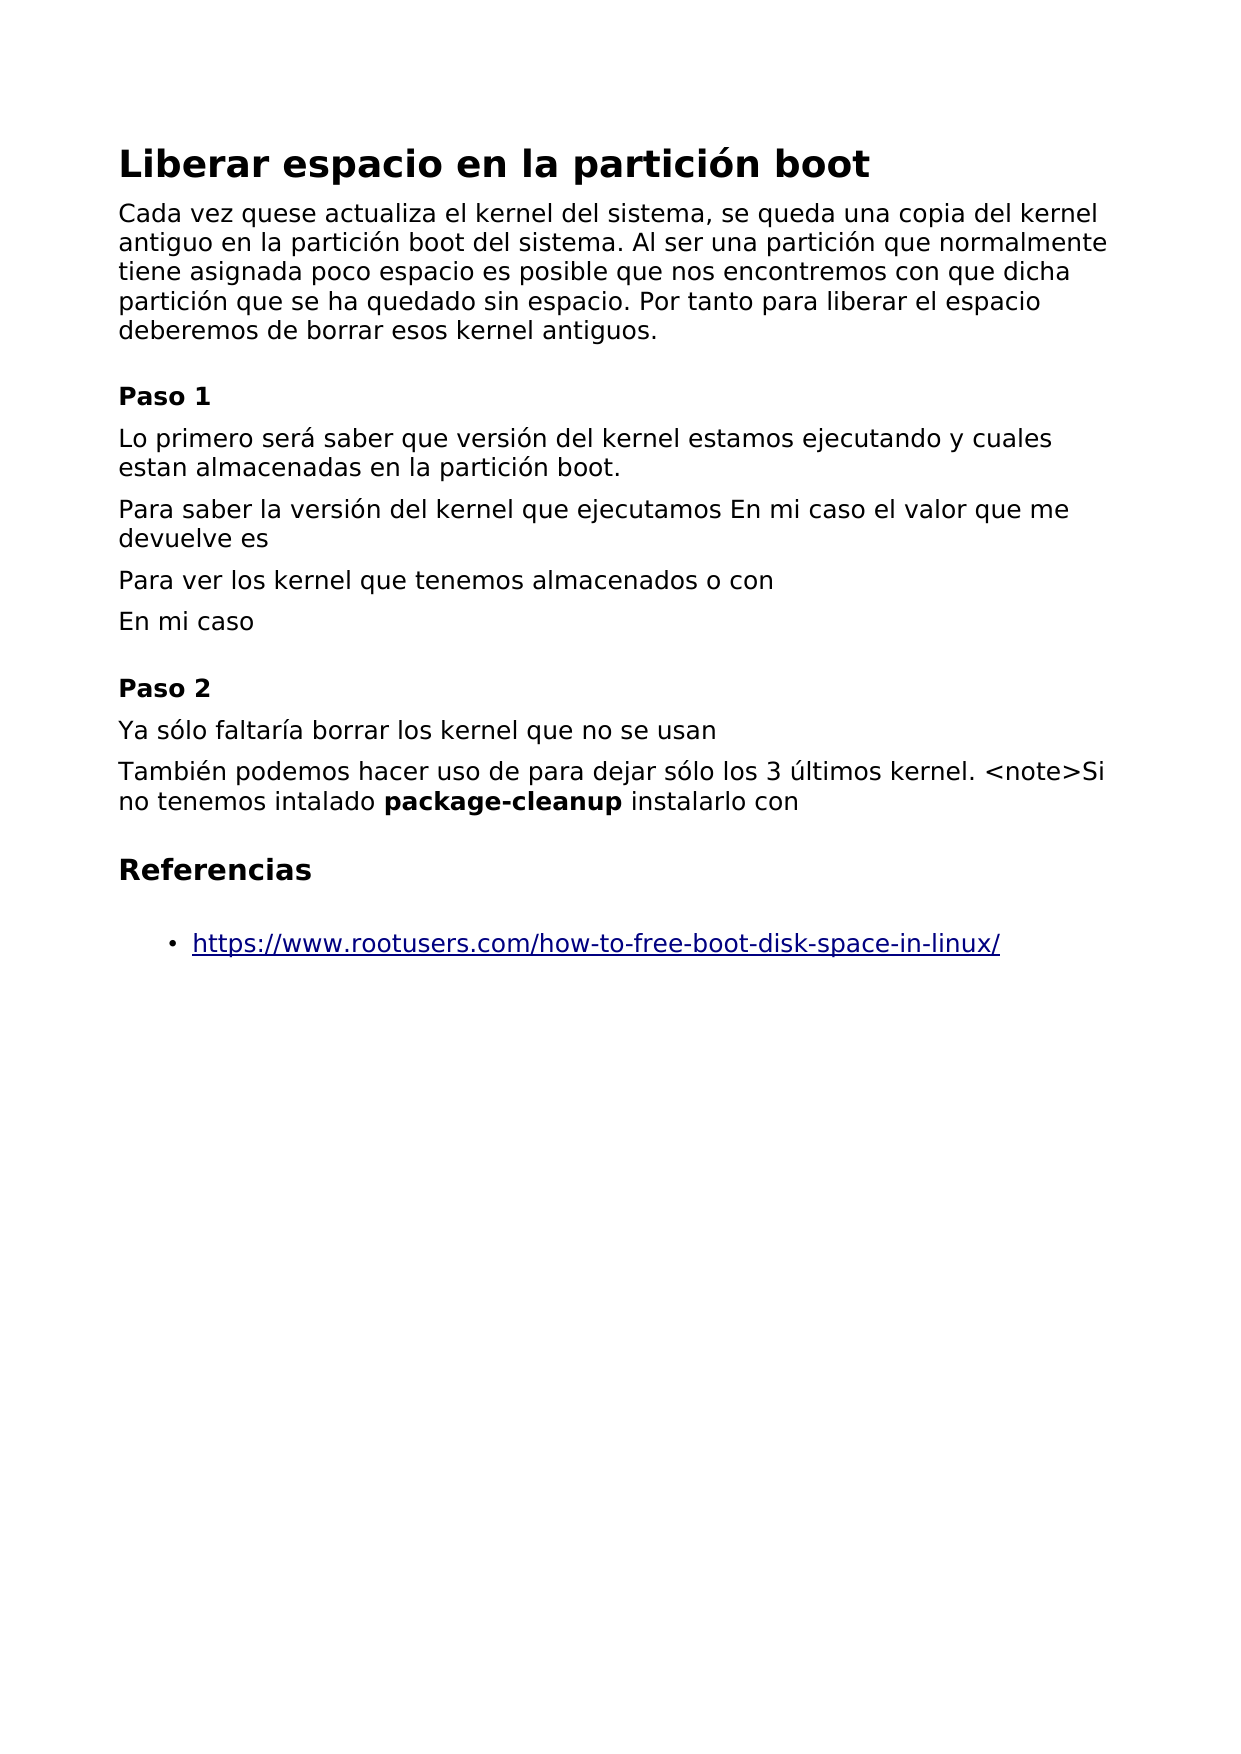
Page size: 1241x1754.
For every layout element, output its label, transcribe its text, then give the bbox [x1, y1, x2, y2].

subtitle Referencias [118, 853, 1122, 887]
text En mi caso [118, 608, 1122, 637]
list https://www.rootusers.com/how-to-free-boot-disk-space-in-linux/ [177, 929, 1122, 958]
subtitle Paso 2 [118, 674, 1122, 703]
text Lo primero será saber que versión del kernel estamos ejecutando y cuales estan almacenadas en la partición boot. [118, 424, 1122, 483]
text Ya sólo faltaría borrar los kernel que no se usan [118, 716, 1122, 745]
subtitle Liberar espacio en la partición boot [118, 143, 1122, 187]
subtitle Paso 1 [118, 383, 1122, 412]
text Para ver los kernel que tenemos almacenados o con [118, 566, 1122, 595]
text También podemos hacer uso de para dejar sólo los 3 últimos kernel. <note>Si no tenemos intalado package-cleanup instalarlo con [118, 758, 1122, 816]
text Para saber la versión del kernel que ejecutamos En mi caso el valor que me devuelve es [118, 495, 1122, 553]
text Cada vez quese actualiza el kernel del sistema, se queda una copia del kernel antiguo en la partición boot del sistema. Al ser una partición que normalmente tiene asignada poco espacio es posible que nos encontremos con que dicha partición que se ha quedado sin espacio. Por tanto para liberar el espacio deberemos de borrar esos kernel antiguos. [118, 199, 1122, 345]
